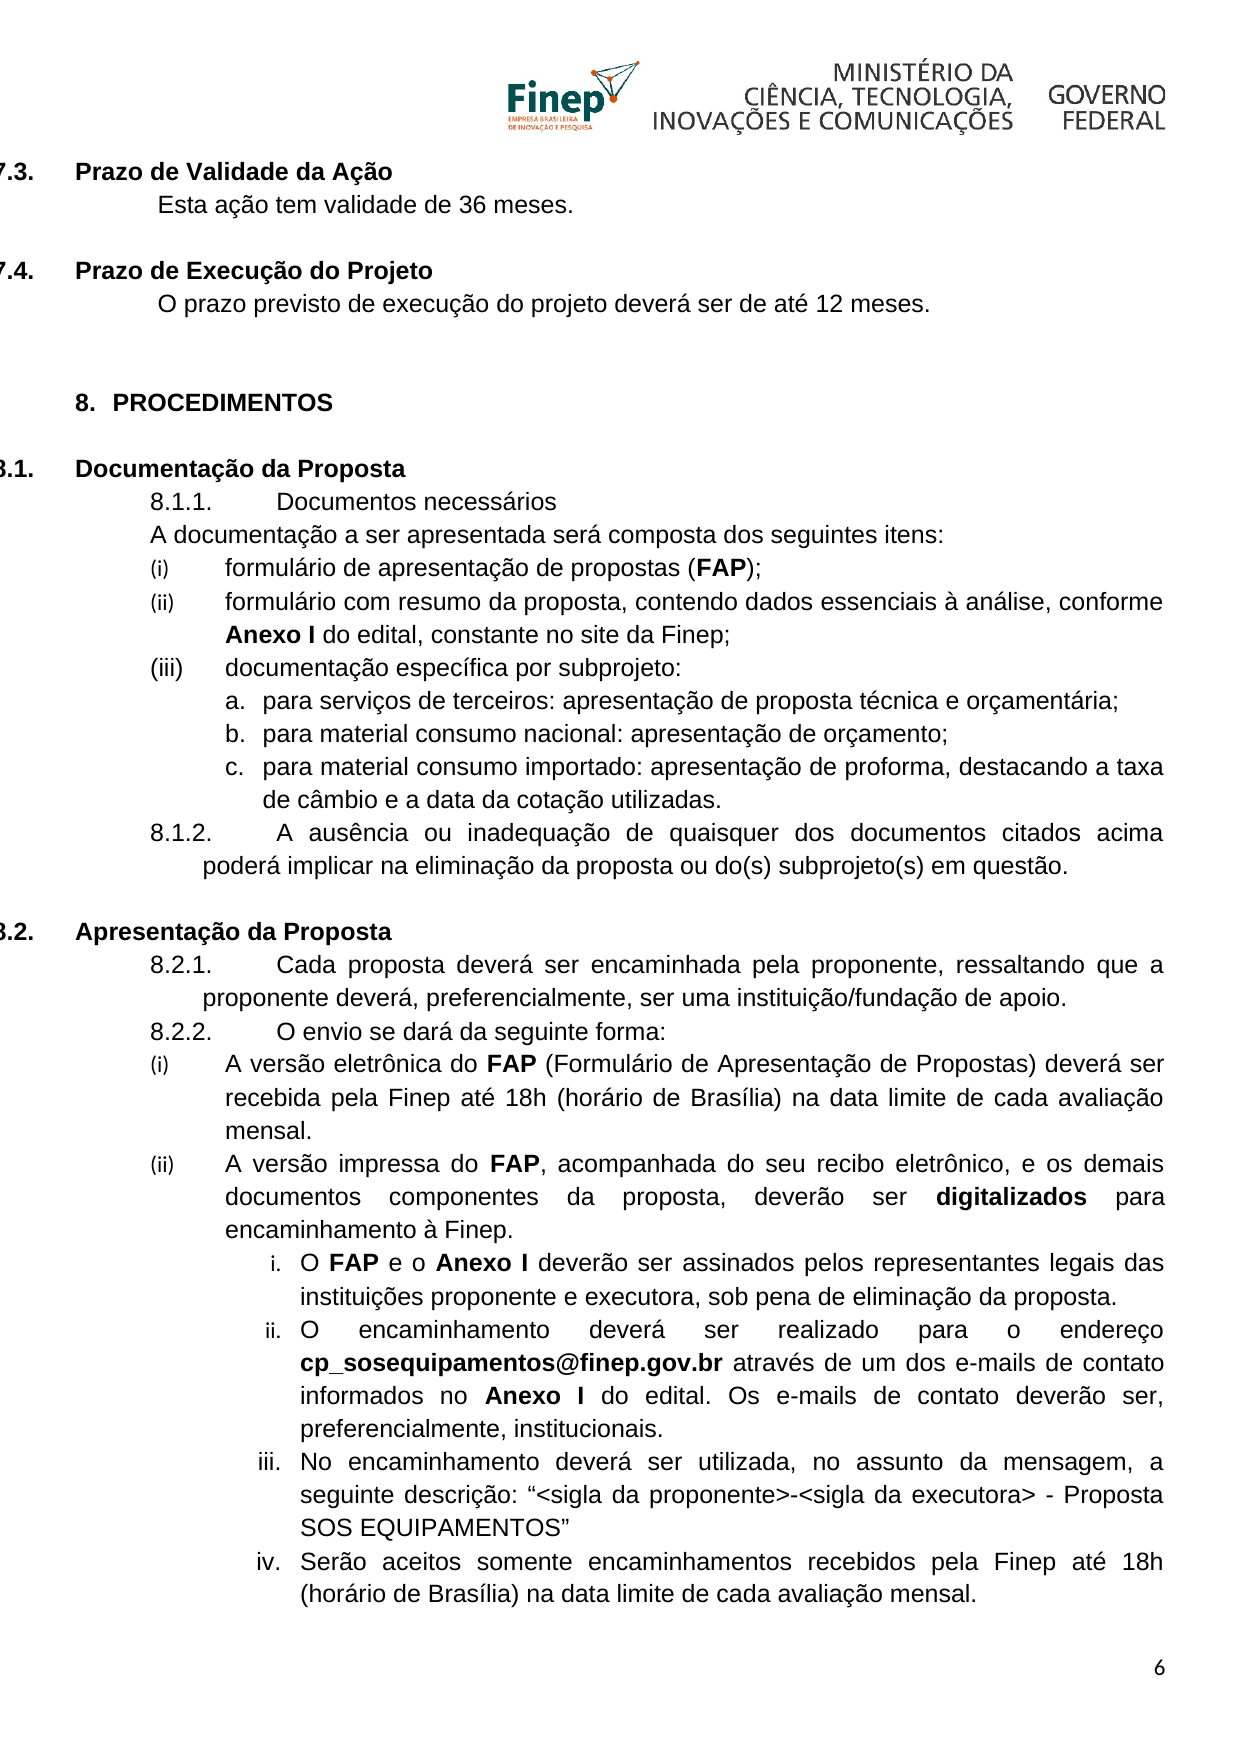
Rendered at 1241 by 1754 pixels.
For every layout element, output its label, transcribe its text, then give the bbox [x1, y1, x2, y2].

list para material consumo nacional: apresentação de orçamento; [225, 719, 1165, 748]
list formulário com resumo da proposta, contendo dados essenciais à análise, conforme Anexo I do edital, constante no site da Finep; [150, 587, 1165, 649]
list A ausência ou inadequação de quaisquer dos documentos citados acima poderá implicar na eliminação da proposta ou do(s) subprojeto(s) em questão. [150, 818, 1165, 880]
list No encaminhamento deverá ser utilizada, no assunto da mensagem, a seguinte descrição: “<sigla da proponente>-<sigla da executora> - Proposta SOS EQUIPAMENTOS” [281, 1447, 1165, 1542]
list Prazo de Validade da Ação [0, 157, 1165, 186]
list Cada proposta deverá ser encaminhada pela proponente, ressaltando que a proponente deverá, preferencialmente, ser uma instituição/fundação de apoio. [150, 950, 1165, 1012]
list O prazo previsto de execução do projeto deverá ser de até 12 meses. [157, 289, 1165, 318]
list Documentos necessários [150, 487, 1165, 516]
list Prazo de Execução do Projeto [0, 256, 1165, 285]
list O encaminhamento deverá ser realizado para o endereço cp_sosequipamentos@finep.gov.br através de um dos e-mails de contato informados no Anexo I do edital. Os e-mails de contato deverão ser, preferencialmente, institucionais. [281, 1315, 1165, 1443]
list Esta ação tem validade de 36 meses. [157, 190, 1165, 219]
list A versão eletrônica do FAP (Formulário de Apresentação de Propostas) deverá ser recebida pela Finep até 18h (horário de Brasília) na data limite de cada avaliação mensal. [150, 1049, 1165, 1145]
text A documentação a ser apresentada será composta dos seguintes itens: [150, 520, 1165, 549]
list Apresentação da Proposta [0, 917, 1165, 946]
list para serviços de terceiros: apresentação de proposta técnica e orçamentária; [225, 686, 1165, 715]
list Documentação da Proposta [0, 454, 1165, 483]
list O envio se dará da seguinte forma: [150, 1016, 1165, 1045]
list documentação específica por subprojeto: [150, 653, 1165, 682]
list para material consumo importado: apresentação de proforma, destacando a taxa de câmbio e a data da cotação utilizadas. [225, 752, 1165, 814]
list formulário de apresentação de propostas (FAP); [150, 553, 1165, 582]
list PROCEDIMENTOS [75, 388, 1165, 417]
list O FAP e o Anexo I deverão ser assinados pelos representantes legais das instituições proponente e executora, sob pena de eliminação da proposta. [281, 1248, 1165, 1311]
list Serão aceitos somente encaminhamentos recebidos pela Finep até 18h (horário de Brasília) na data limite de cada avaliação mensal. [281, 1546, 1165, 1608]
list A versão impressa do FAP, acompanhada do seu recibo eletrônico, e os demais documentos componentes da proposta, deverão ser digitalizados para encaminhamento à Finep. [150, 1149, 1165, 1244]
